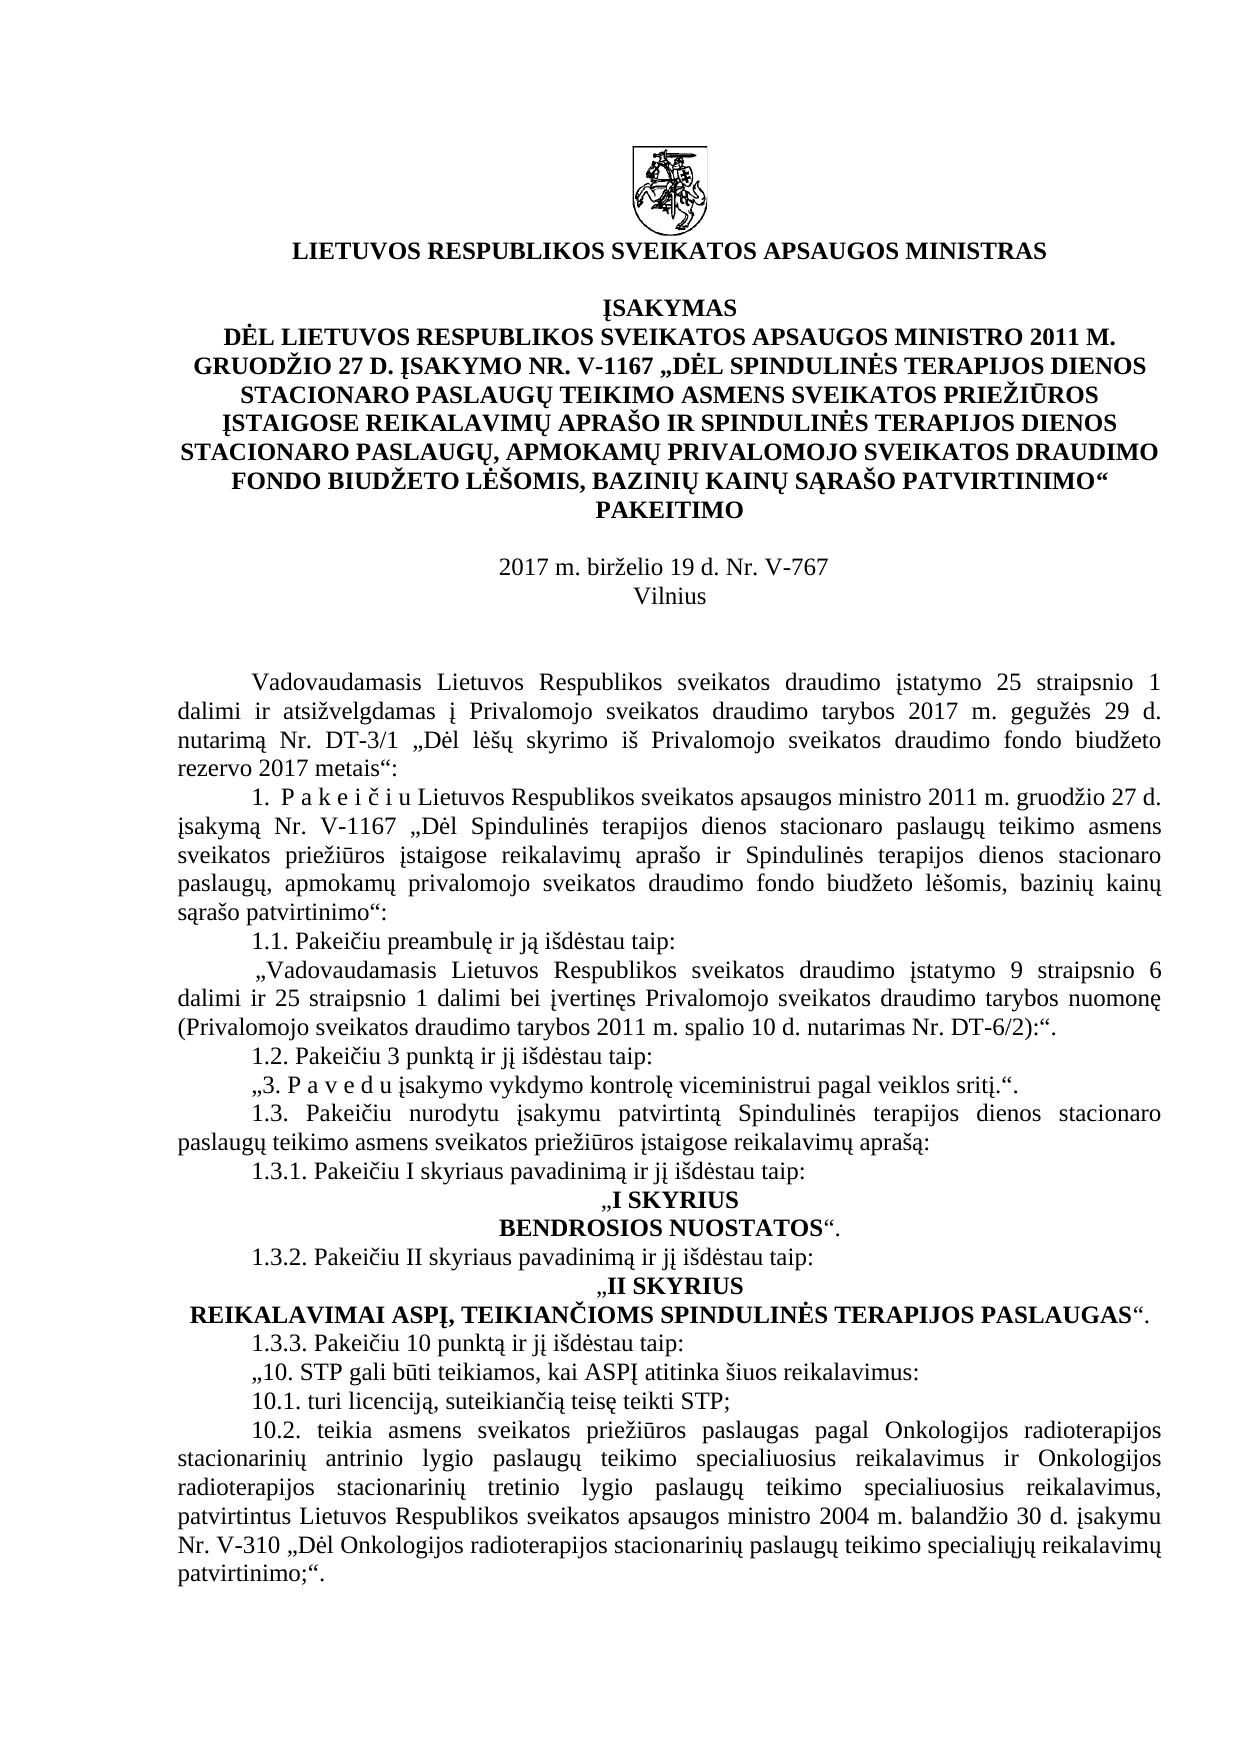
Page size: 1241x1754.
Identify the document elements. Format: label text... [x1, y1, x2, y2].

text 1.3.3. Pakeičiu 10 punktą ir jį išdėstau taip: [177, 1328, 1162, 1357]
text „I SKYRIUS [177, 1185, 1162, 1213]
text 1.3.1. Pakeičiu I skyriaus pavadinimą ir jį išdėstau taip: [251, 1156, 1162, 1185]
text „II SKYRIUS [177, 1271, 1162, 1300]
text BENDROSIOS NUOSTATOS“. [177, 1213, 1162, 1242]
text 1.3. Pakeičiu nurodytu įsakymu patvirtintą Spindulinės terapijos dienos stacionaro paslaugų teikimo asmens sveikatos priežiūros įstaigose reikalavimų aprašą: [177, 1098, 1162, 1156]
text Vilnius [177, 581, 1162, 610]
text 1.3.2. Pakeičiu II skyriaus pavadinimą ir jį išdėstau taip: [251, 1242, 1162, 1271]
text 2017 m. birželio 19 d. Nr. V-767 [177, 552, 1162, 581]
text 1. P a k e i č i u Lietuvos Respublikos sveikatos apsaugos ministro 2011 m. gruodžio 27 d. įsakymą Nr. V-1167 „Dėl Spindulinės terapijos dienos stacionaro paslaugų teikimo asmens sveikatos priežiūros įstaigose reikalavimų aprašo ir Spindulinės terapijos dienos stacionaro paslaugų, apmokamų privalomojo sveikatos draudimo fondo biudžeto lėšomis, bazinių kainų sąrašo patvirtinimo“: [177, 782, 1162, 926]
text 10.2. teikia asmens sveikatos priežiūros paslaugas pagal Onkologijos radioterapijos stacionarinių antrinio lygio paslaugų teikimo specialiuosius reikalavimus ir Onkologijos radioterapijos stacionarinių tretinio lygio paslaugų teikimo specialiuosius reikalavimus, patvirtintus Lietuvos Respublikos sveikatos apsaugos ministro 2004 m. balandžio 30 d. įsakymu Nr. V-310 „Dėl Onkologijos radioterapijos stacionarinių paslaugų teikimo specialiųjų reikalavimų patvirtinimo;“. [177, 1415, 1162, 1587]
text „3. P a v e d u įsakymo vykdymo kontrolę viceministrui pagal veiklos sritį.“. [251, 1070, 1162, 1098]
text „Vadovaudamasis Lietuvos Respublikos sveikatos draudimo įstatymo 9 straipsnio 6 dalimi ir 25 straipsnio 1 dalimi bei įvertinęs Privalomojo sveikatos draudimo tarybos nuomonę (Privalomojo sveikatos draudimo tarybos 2011 m. spalio 10 d. nutarimas Nr. DT-6/2):“. [177, 955, 1162, 1041]
text 1.2. Pakeičiu 3 punktą ir jį išdėstau taip: [251, 1041, 1162, 1070]
text REIKALAVIMAI ASPĮ, TEIKIANČIOMS SPINDULINĖS TERAPIJOS PASLAUGAS“. [177, 1300, 1162, 1328]
text DĖL LIETUVOS RESPUBLIKOS SVEIKATOS APSAUGOS MINISTRO 2011 M. GRUODŽIO 27 D. ĮSAKYMO NR. V-1167 „DĖL SPINDULINĖS TERAPIJOS DIENOS STACIONARO PASLAUGŲ TEIKIMO ASMENS SVEIKATOS PRIEŽIŪROS ĮSTAIGOSE REIKALAVIMŲ APRAŠO IR SPINDULINĖS TERAPIJOS DIENOS STACIONARO PASLAUGŲ, APMOKAMŲ PRIVALOMOJO SVEIKATOS DRAUDIMO FONDO BIUDŽETO LĖŠOMIS, BAZINIŲ KAINŲ SĄRAŠO PATVIRTINIMO“ PAKEITIMO [177, 322, 1162, 523]
text LIETUVOS RESPUBLIKOS SVEIKATOS APSAUGOS MINISTRAS [177, 236, 1162, 265]
text „10. STP gali būti teikiamos, kai ASPĮ atitinka šiuos reikalavimus: [177, 1357, 1162, 1386]
text 1.1. Pakeičiu preambulę ir ją išdėstau taip: [251, 926, 1162, 955]
text 10.1. turi licenciją, suteikiančią teisę teikti STP; [177, 1386, 1162, 1415]
text ĮSAKYMAS [177, 293, 1162, 322]
text Vadovaudamasis Lietuvos Respublikos sveikatos draudimo įstatymo 25 straipsnio 1 dalimi ir atsižvelgdamas į Privalomojo sveikatos draudimo tarybos 2017 m. gegužės 29 d. nutarimą Nr. DT-3/1 „Dėl lėšų skyrimo iš Privalomojo sveikatos draudimo fondo biudžeto rezervo 2017 metais“: [177, 667, 1162, 782]
